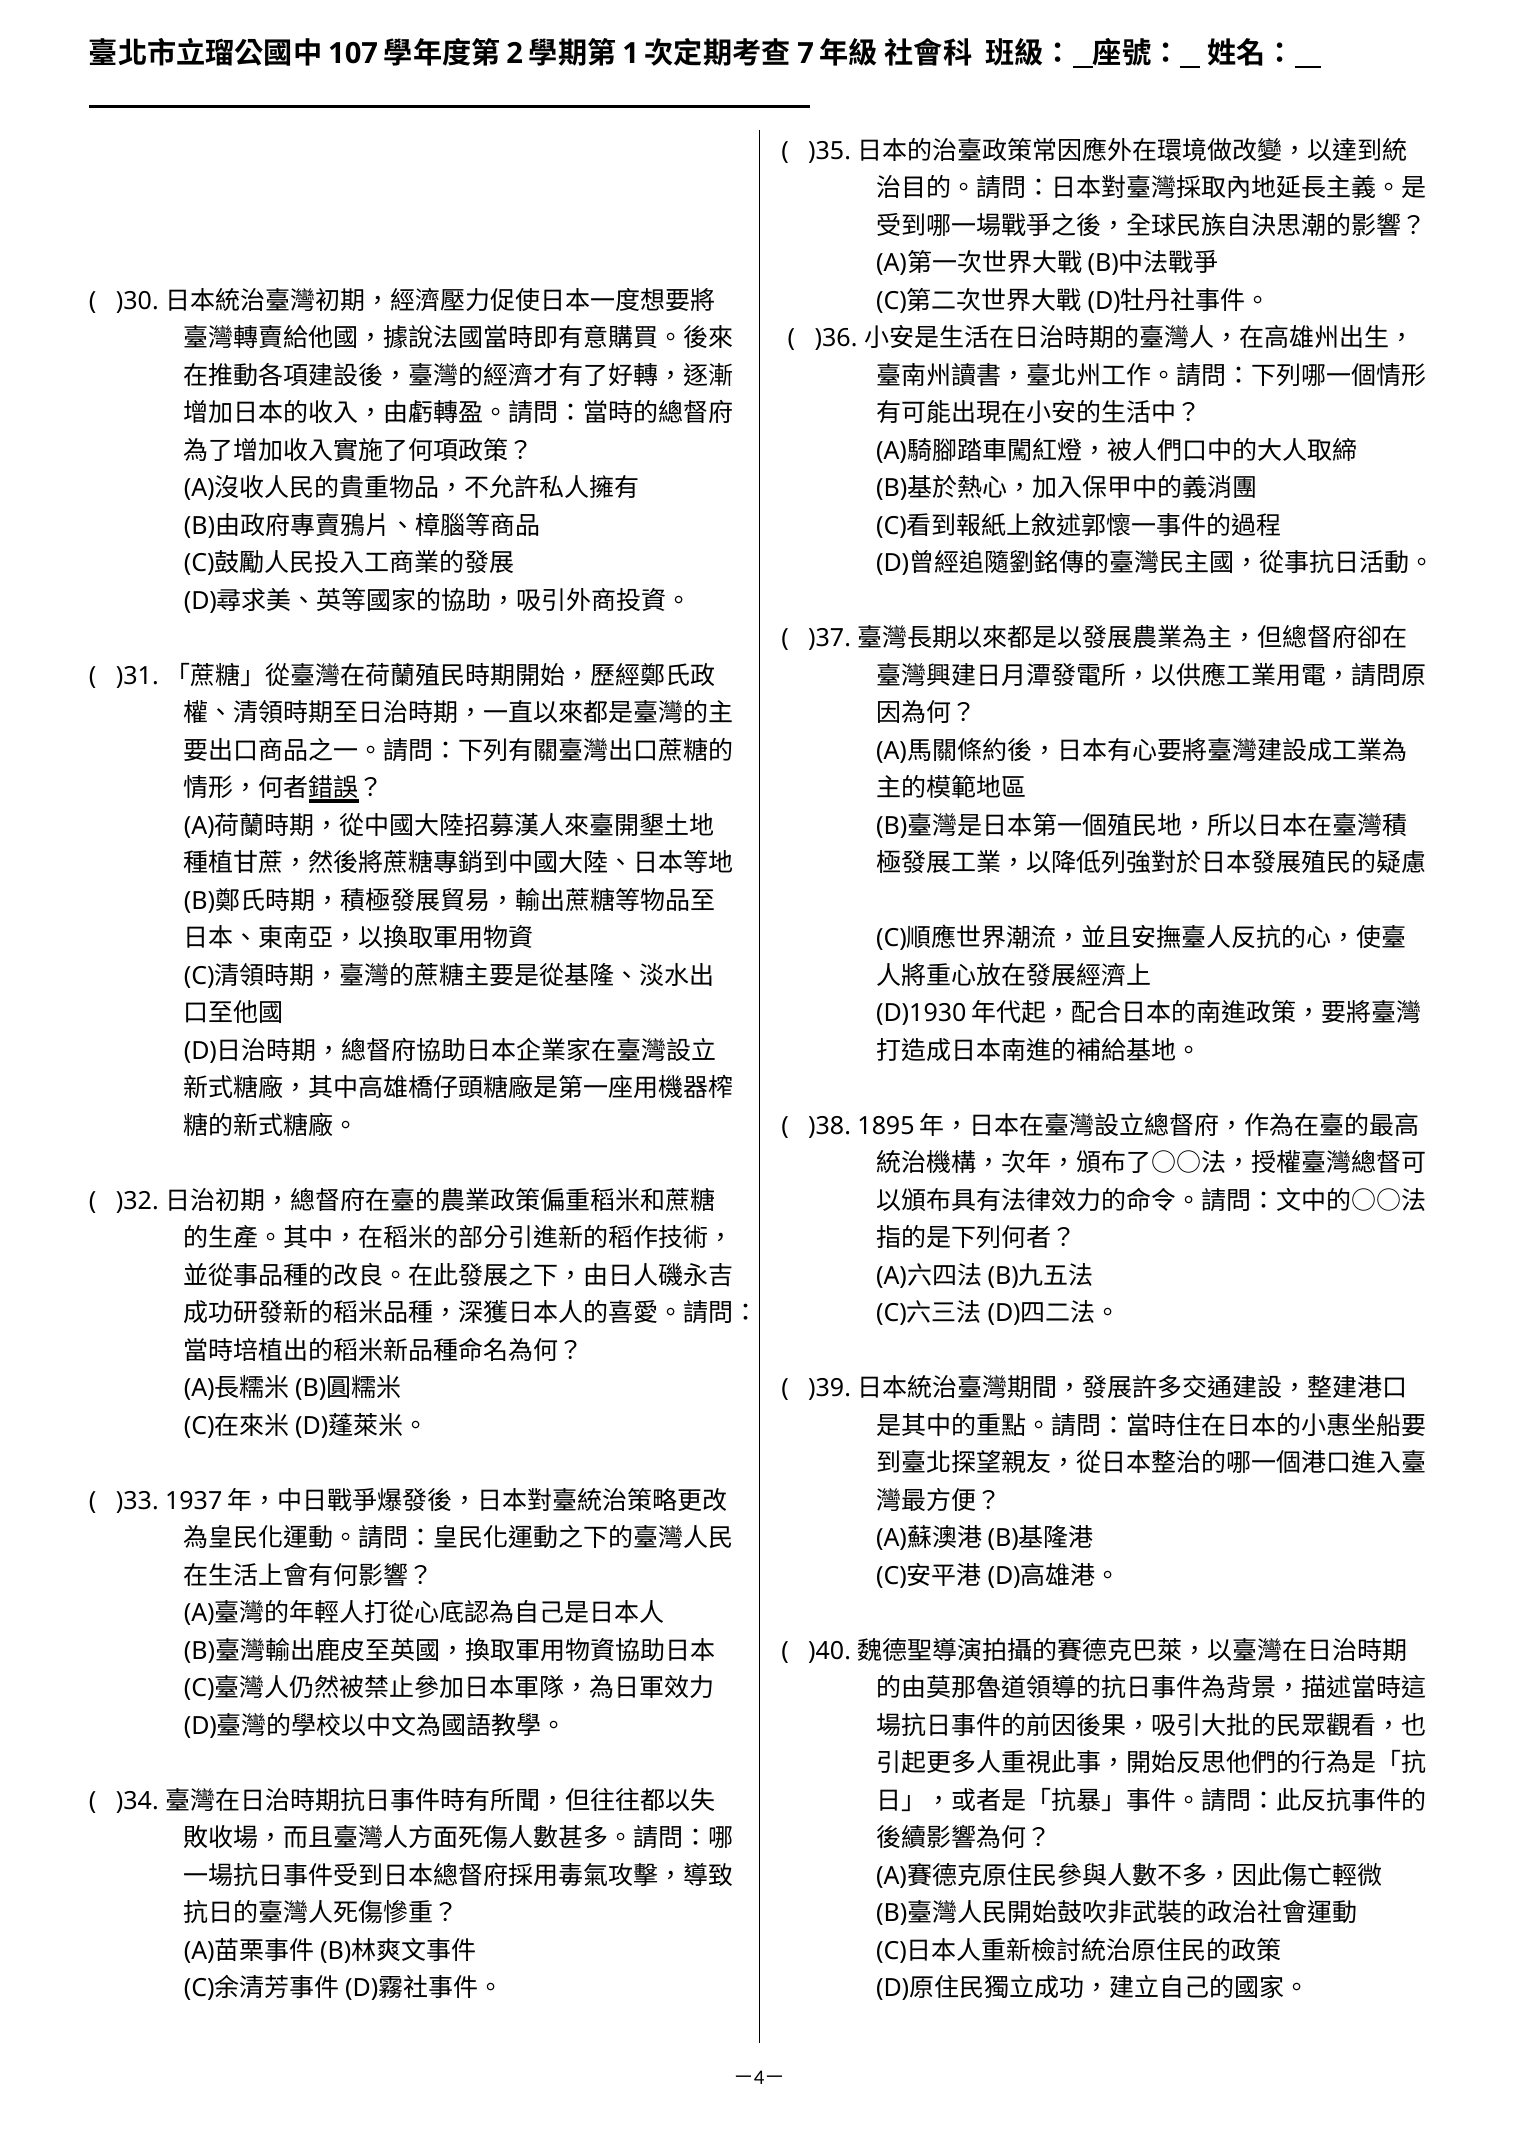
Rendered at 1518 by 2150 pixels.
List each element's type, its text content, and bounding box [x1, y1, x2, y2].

text ( )36. 小安是生活在日治時期的臺灣人，在高雄州出生，臺南州讀書，臺北州工作。請問：下列哪一個情形有可能出現在小安的生活中？ (A)騎腳踏車闖紅燈，被人們口中的大人取締 (B)基於熱心，加入保甲中的義消團 (C)看到報紙上敘述郭懷一事件的過程 (D)曾經追隨劉銘傳的臺灣民主國，從事抗日活動。 [781, 317, 1429, 580]
text ( )35. 日本的治臺政策常因應外在環境做改變，以達到統治目的。請問：日本對臺灣採取內地延長主義。是受到哪一場戰爭之後，全球民族自決思潮的影響？ (A)第一次世界大戰 (B)中法戰爭 (C)第二次世界大戰 (D)牡丹社事件。 [781, 130, 1429, 317]
text ( )37. 臺灣長期以來都是以發展農業為主，但總督府卻在臺灣興建日月潭發電所，以供應工業用電，請問原因為何？ (A)馬關條約後，日本有心要將臺灣建設成工業為主的模範地區 (B)臺灣是日本第一個殖民地，所以日本在臺灣積極發展工業，以降低列強對於日本發展殖民的疑慮 (C)順應世界潮流，並且安撫臺人反抗的心，使臺人將重心放在發展經濟上 (D)1930年代起，配合日本的南進政策，要將臺灣打造成日本南進的補給基地。 [781, 617, 1429, 1067]
text ( )40. 魏德聖導演拍攝的賽德克巴萊，以臺灣在日治時期的由莫那魯道領導的抗日事件為背景，描述當時這場抗日事件的前因後果，吸引大批的民眾觀看，也引起更多人重視此事，開始反思他們的行為是「抗日」，或者是「抗暴」事件。請問：此反抗事件的後續影響為何？ (A)賽德克原住民參與人數不多，因此傷亡輕微 (B)臺灣人民開始鼓吹非武裝的政治社會運動 (C)日本人重新檢討統治原住民的政策 (D)原住民獨立成功，建立自己的國家。 [781, 1630, 1429, 2005]
text ( )38. 1895年，日本在臺灣設立總督府，作為在臺的最高統治機構，次年，頒布了○○法，授權臺灣總督可以頒布具有法律效力的命令。請問：文中的○○法指的是下列何者？ (A)六四法 (B)九五法 (C)六三法 (D)四二法。 [781, 1105, 1429, 1330]
text ( )33. 1937年，中日戰爭爆發後，日本對臺統治策略更改為皇民化運動。請問：皇民化運動之下的臺灣人民在生活上會有何影響？ (A)臺灣的年輕人打從心底認為自己是日本人 (B)臺灣輸出鹿皮至英國，換取軍用物資協助日本 (C)臺灣人仍然被禁止參加日本軍隊，為日軍效力 (D)臺灣的學校以中文為國語教學。 [89, 1480, 737, 1742]
text ( )34. 臺灣在日治時期抗日事件時有所聞，但往往都以失敗收場，而且臺灣人方面死傷人數甚多。請問：哪一場抗日事件受到日本總督府採用毒氣攻擊，導致抗日的臺灣人死傷慘重？ (A)苗栗事件 (B)林爽文事件 (C)余清芳事件 (D)霧社事件。 [89, 1780, 737, 2005]
text ( )30. 日本統治臺灣初期，經濟壓力促使日本一度想要將臺灣轉賣給他國，據說法國當時即有意購買。後來在推動各項建設後，臺灣的經濟才有了好轉，逐漸增加日本的收入，由虧轉盈。請問：當時的總督府為了增加收入實施了何項政策？ (A)沒收人民的貴重物品，不允許私人擁有 (B)由政府專賣鴉片、樟腦等商品 (C)鼓勵人民投入工商業的發展 (D)尋求美、英等國家的協助，吸引外商投資。 [89, 280, 737, 617]
text ( )32. 日治初期，總督府在臺的農業政策偏重稻米和蔗糖的生產。其中，在稻米的部分引進新的稻作技術，並從事品種的改良。在此發展之下，由日人磯永吉成功研發新的稻米品種，深獲日本人的喜愛。請問：當時培植出的稻米新品種命名為何？ (A)長糯米 (B)圓糯米 (C)在來米 (D)蓬萊米。 [89, 1180, 737, 1442]
text ( )31. 「蔗糖」從臺灣在荷蘭殖民時期開始，歷經鄭氏政權、清領時期至日治時期，一直以來都是臺灣的主要出口商品之一。請問：下列有關臺灣出口蔗糖的情形，何者錯誤？ (A)荷蘭時期，從中國大陸招募漢人來臺開墾土地種植甘蔗，然後將蔗糖專銷到中國大陸、日本等地 (B)鄭氏時期，積極發展貿易，輸出蔗糖等物品至日本、東南亞，以換取軍用物資 (C)清領時期，臺灣的蔗糖主要是從基隆、淡水出口至他國 (D)日治時期，總督府協助日本企業家在臺灣設立新式糖廠，其中高雄橋仔頭糖廠是第一座用機器榨糖的新式糖廠。 [89, 655, 737, 1180]
text ( )39. 日本統治臺灣期間，發展許多交通建設，整建港口是其中的重點。請問：當時住在日本的小惠坐船要到臺北探望親友，從日本整治的哪一個港口進入臺灣最方便？ (A)蘇澳港 (B)基隆港 (C)安平港 (D)高雄港。 [781, 1367, 1429, 1592]
